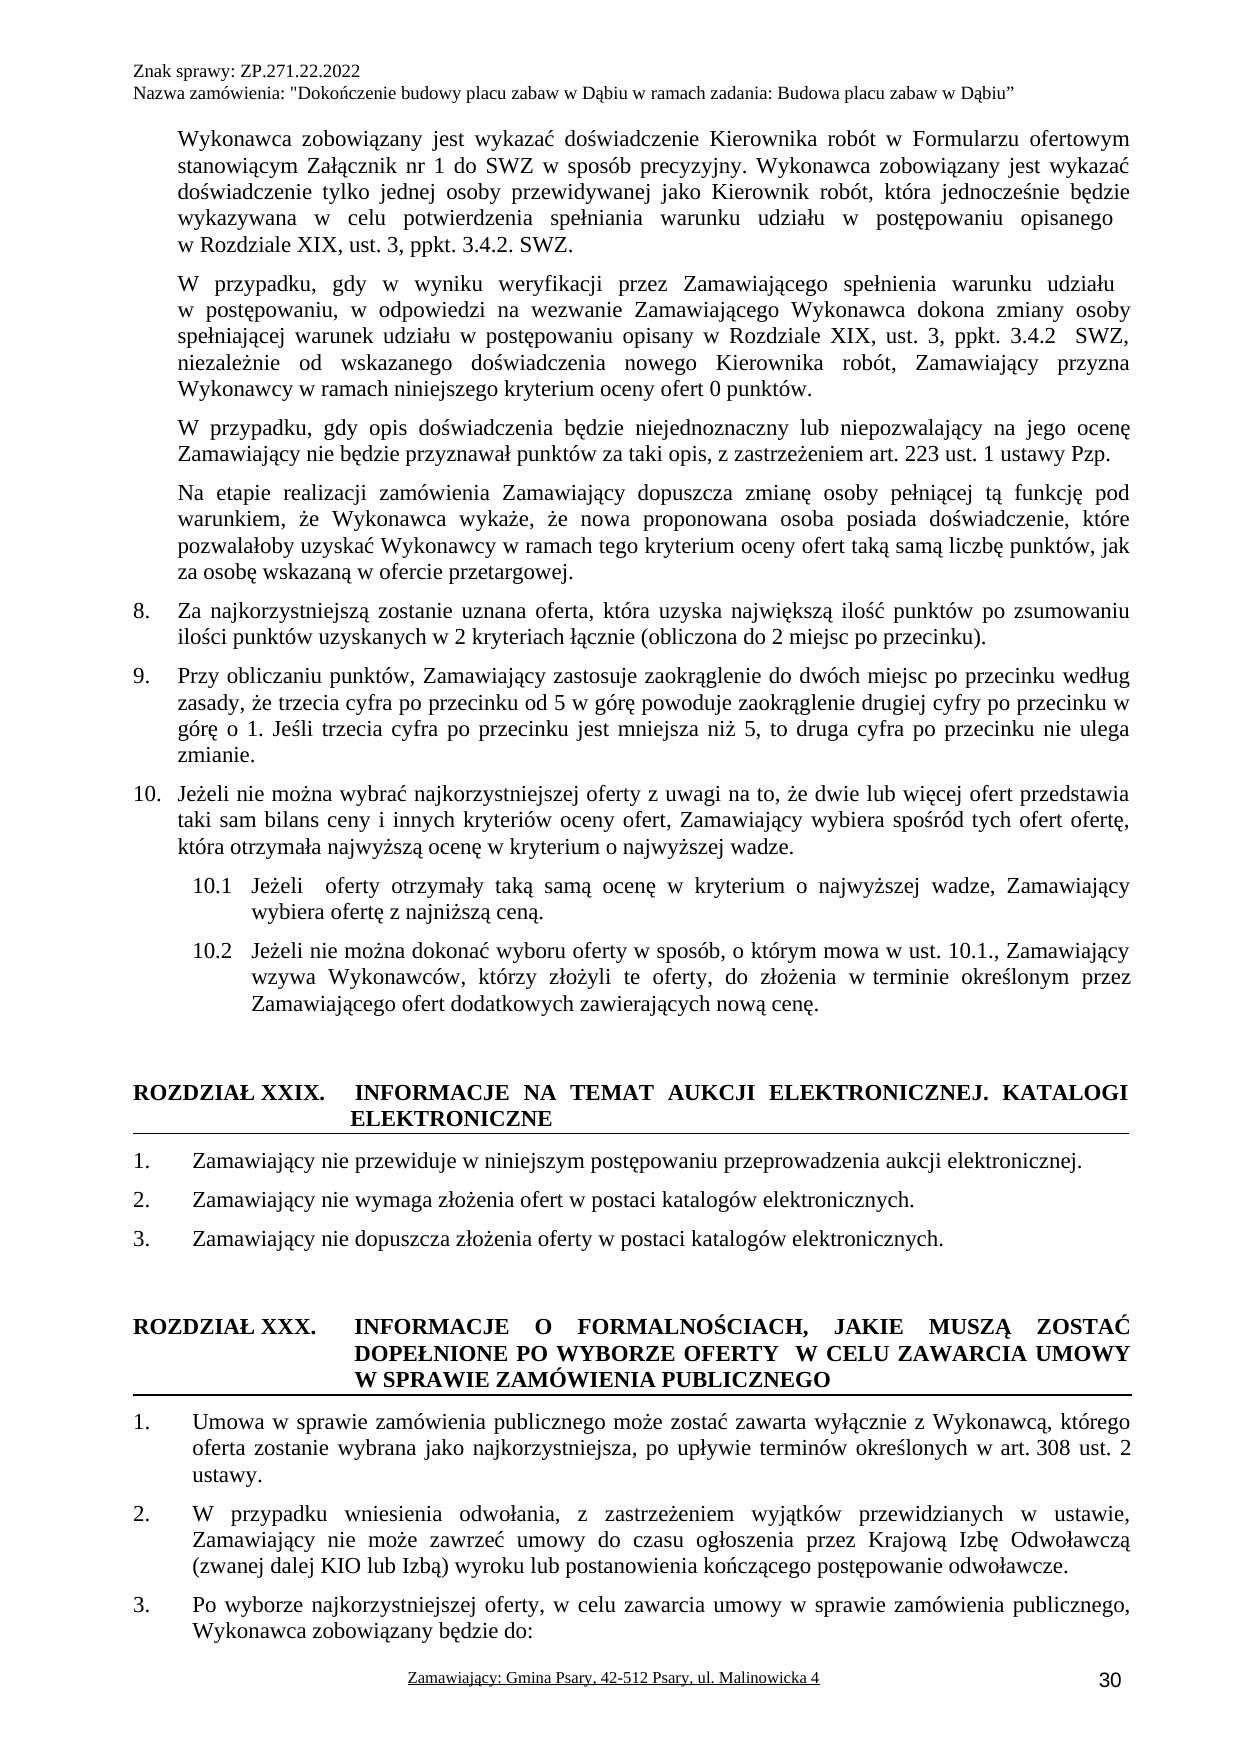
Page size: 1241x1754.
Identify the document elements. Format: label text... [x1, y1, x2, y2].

list Jeżeli nie można dokonać wyboru oferty w sposób, o którym mowa w ust. 10.1., Zamawiający wzywa Wykonawców, którzy złożyli te oferty, do złożenia w terminie określonym przez Zamawiającego ofert dodatkowych zawierających nową cenę. [192, 937, 1132, 1016]
list Zamawiający nie przewiduje w niniejszym postępowaniu przeprowadzenia aukcji elektronicznej. [133, 1147, 1132, 1173]
list Za najkorzystniejszą zostanie uznana oferta, która uzyska największą ilość punktów po zsumowaniu ilości punktów uzyskanych w 2 kryteriach łącznie (obliczona do 2 miejsc po przecinku). [133, 597, 1132, 650]
text W przypadku, gdy w wyniku weryfikacji przez Zamawiającego spełnienia warunku udziału w postępowaniu, w odpowiedzi na wezwanie Zamawiającego Wykonawca dokona zmiany osoby spełniającej warunek udziału w postępowaniu opisany w Rozdziale XIX, ust. 3, ppkt. 3.4.2 SWZ, niezależnie od wskazanego doświadczenia nowego Kierownika robót, Zamawiający przyzna Wykonawcy w ramach niniejszego kryterium oceny ofert 0 punktów. [177, 270, 1132, 401]
text W przypadku, gdy opis doświadczenia będzie niejednoznaczny lub niepozwalający na jego ocenę Zamawiający nie będzie przyznawał punktów za taki opis, z zastrzeżeniem art. 223 ust. 1 ustawy Pzp. [177, 414, 1132, 467]
list Po wyborze najkorzystniejszej oferty, w celu zawarcia umowy w sprawie zamówienia publicznego, Wykonawca zobowiązany będzie do: [133, 1591, 1132, 1644]
text Wykonawca zobowiązany jest wykazać doświadczenie Kierownika robót w Formularzu ofertowym stanowiącym Załącznik nr 1 do SWZ w sposób precyzyjny. Wykonawca zobowiązany jest wykazać doświadczenie tylko jednej osoby przewidywanej jako Kierownik robót, która jednocześnie będzie wykazywana w celu potwierdzenia spełniania warunku udziału w postępowaniu opisanego w Rozdziale XIX, ust. 3, ppkt. 3.4.2. SWZ. [177, 125, 1132, 257]
list W przypadku wniesienia odwołania, z zastrzeżeniem wyjątków przewidzianych w ustawie, Zamawiający nie może zawrzeć umowy do czasu ogłoszenia przez Krajową Izbę Odwoławczą (zwanej dalej KIO lub Izbą) wyroku lub postanowienia kończącego postępowanie odwoławcze. [133, 1500, 1132, 1579]
list Jeżeli oferty otrzymały taką samą ocenę w kryterium o najwyższej wadze, Zamawiający wybiera ofertę z najniższą ceną. [192, 872, 1132, 924]
list Jeżeli nie można wybrać najkorzystniejszej oferty z uwagi na to, że dwie lub więcej ofert przedstawia taki sam bilans ceny i innych kryteriów oceny ofert, Zamawiający wybiera spośród tych ofert ofertę, która otrzymała najwyższą ocenę w kryterium o najwyższej wadze. [133, 780, 1132, 859]
list Umowa w sprawie zamówienia publicznego może zostać zawarta wyłącznie z Wykonawcą, którego oferta zostanie wybrana jako najkorzystniejsza, po upływie terminów określonych w art. 308 ust. 2 ustawy. [133, 1408, 1132, 1487]
list Przy obliczaniu punktów, Zamawiający zastosuje zaokrąglenie do dwóch miejsc po przecinku według zasady, że trzecia cyfra po przecinku od 5 w górę powoduje zaokrąglenie drugiej cyfry po przecinku w górę o 1. Jeśli trzecia cyfra po przecinku jest mniejsza niż 5, to druga cyfra po przecinku nie ulega zmianie. [133, 662, 1132, 768]
text Na etapie realizacji zamówienia Zamawiający dopuszcza zmianę osoby pełniącej tą funkcję pod warunkiem, że Wykonawca wykaże, że nowa proponowana osoba posiada doświadczenie, które pozwalałoby uzyskać Wykonawcy w ramach tego kryterium oceny ofert taką samą liczbę punktów, jak za osobę wskazaną w ofercie przetargowej. [177, 479, 1132, 584]
text ROZDZIAŁ XXX. INFORMACJE O FORMALNOŚCIACH, JAKIE MUSZĄ ZOSTAĆ DOPEŁNIONE PO WYBORZE OFERTY W CELU ZAWARCIA UMOWY W SPRAWIE ZAMÓWIENIA PUBLICZNEGO [133, 1313, 1132, 1394]
list Zamawiający nie wymaga złożenia ofert w postaci katalogów elektronicznych. [133, 1186, 1132, 1212]
text ROZDZIAŁ XXIX. INFORMACJE NA TEMAT AUKCJI ELEKTRONICZNEJ. KATALOGI ELEKTRONICZNE [133, 1078, 1129, 1133]
list Zamawiający nie dopuszcza złożenia oferty w postaci katalogów elektronicznych. [133, 1224, 1132, 1251]
